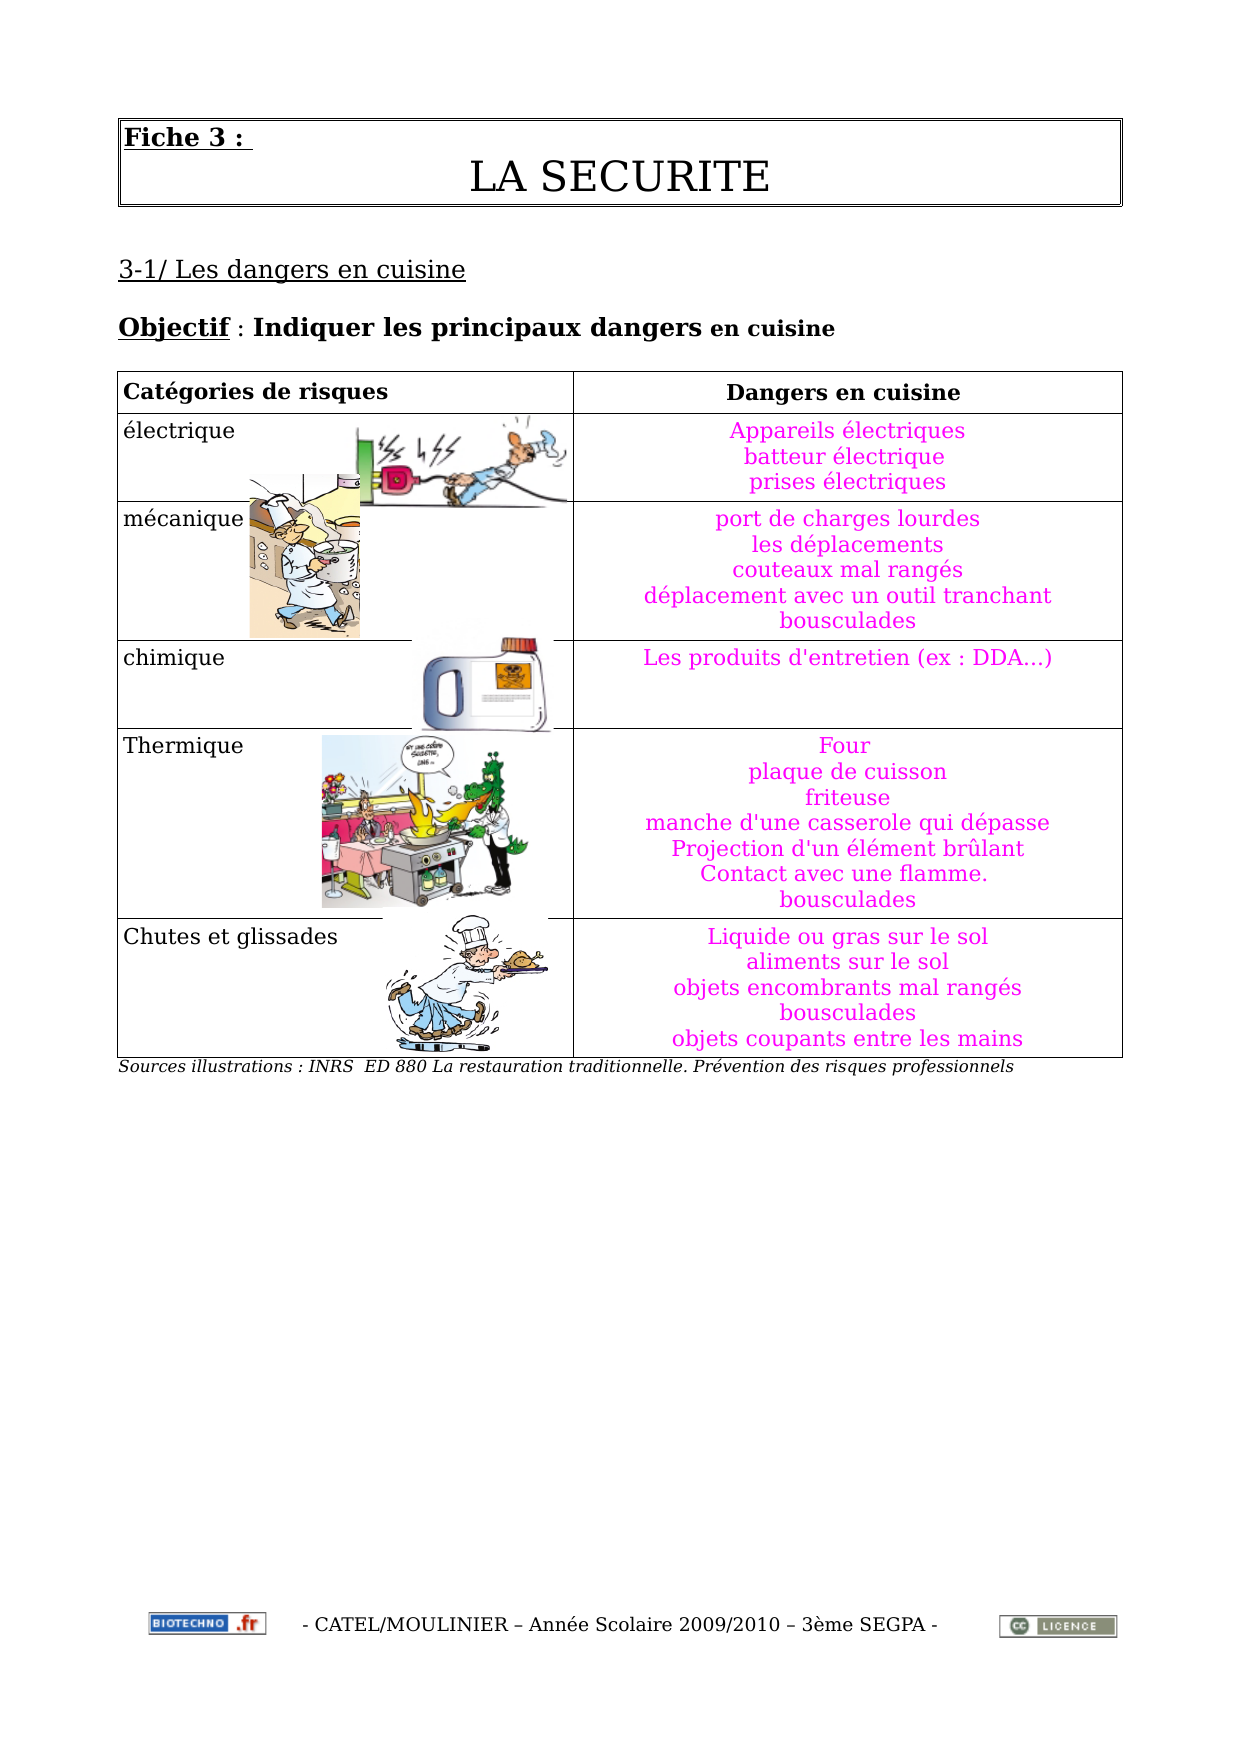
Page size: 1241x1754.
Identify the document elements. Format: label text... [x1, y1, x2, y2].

table_cell mécanique [118, 502, 573, 640]
picture [411, 618, 554, 735]
table_cell Thermique [118, 735, 382, 918]
text Sources illustrations : INRS ED 880 La restauration traditionnelle. Prévention des risques professionnels [118, 1058, 1122, 1077]
table_header Catégories de risques [118, 372, 573, 412]
table_header Dangers en cuisine [574, 372, 1122, 412]
table_cell [554, 641, 573, 728]
table_cell [118, 729, 411, 734]
table_cell Appareils électriques batteur électrique prises électriques [574, 414, 1122, 501]
text 3-1/ Les dangers en cuisine [118, 255, 1122, 284]
table_cell Les produits d'entretien (ex : DDA...) [574, 641, 1122, 728]
table_cell Four plaque de cuisson friteuse manche d'une casserole qui dépasse Projection d'un élément brûlant Contact avec une flamme. bousculades [574, 729, 1122, 918]
picture [148, 1612, 267, 1635]
table_cell [533, 735, 573, 918]
table_cell Liquide ou gras sur le sol aliments sur le sol objets encombrants mal rangés bousculades objets coupants entre les mains [574, 919, 1122, 1057]
text LA SECURITE [119, 147, 1122, 206]
table_cell électrique [118, 414, 573, 501]
text Objectif : Indiquer les principaux dangers en cuisine [118, 313, 1122, 343]
table_cell port de charges lourdes les déplacements couteaux mal rangés déplacement avec un outil tranchant bousculades [574, 502, 1122, 640]
text Fiche 3 : [121, 121, 1120, 147]
table_cell Chutes et glissades [118, 919, 573, 1057]
picture [999, 1615, 1118, 1638]
table_cell chimique [118, 641, 411, 728]
